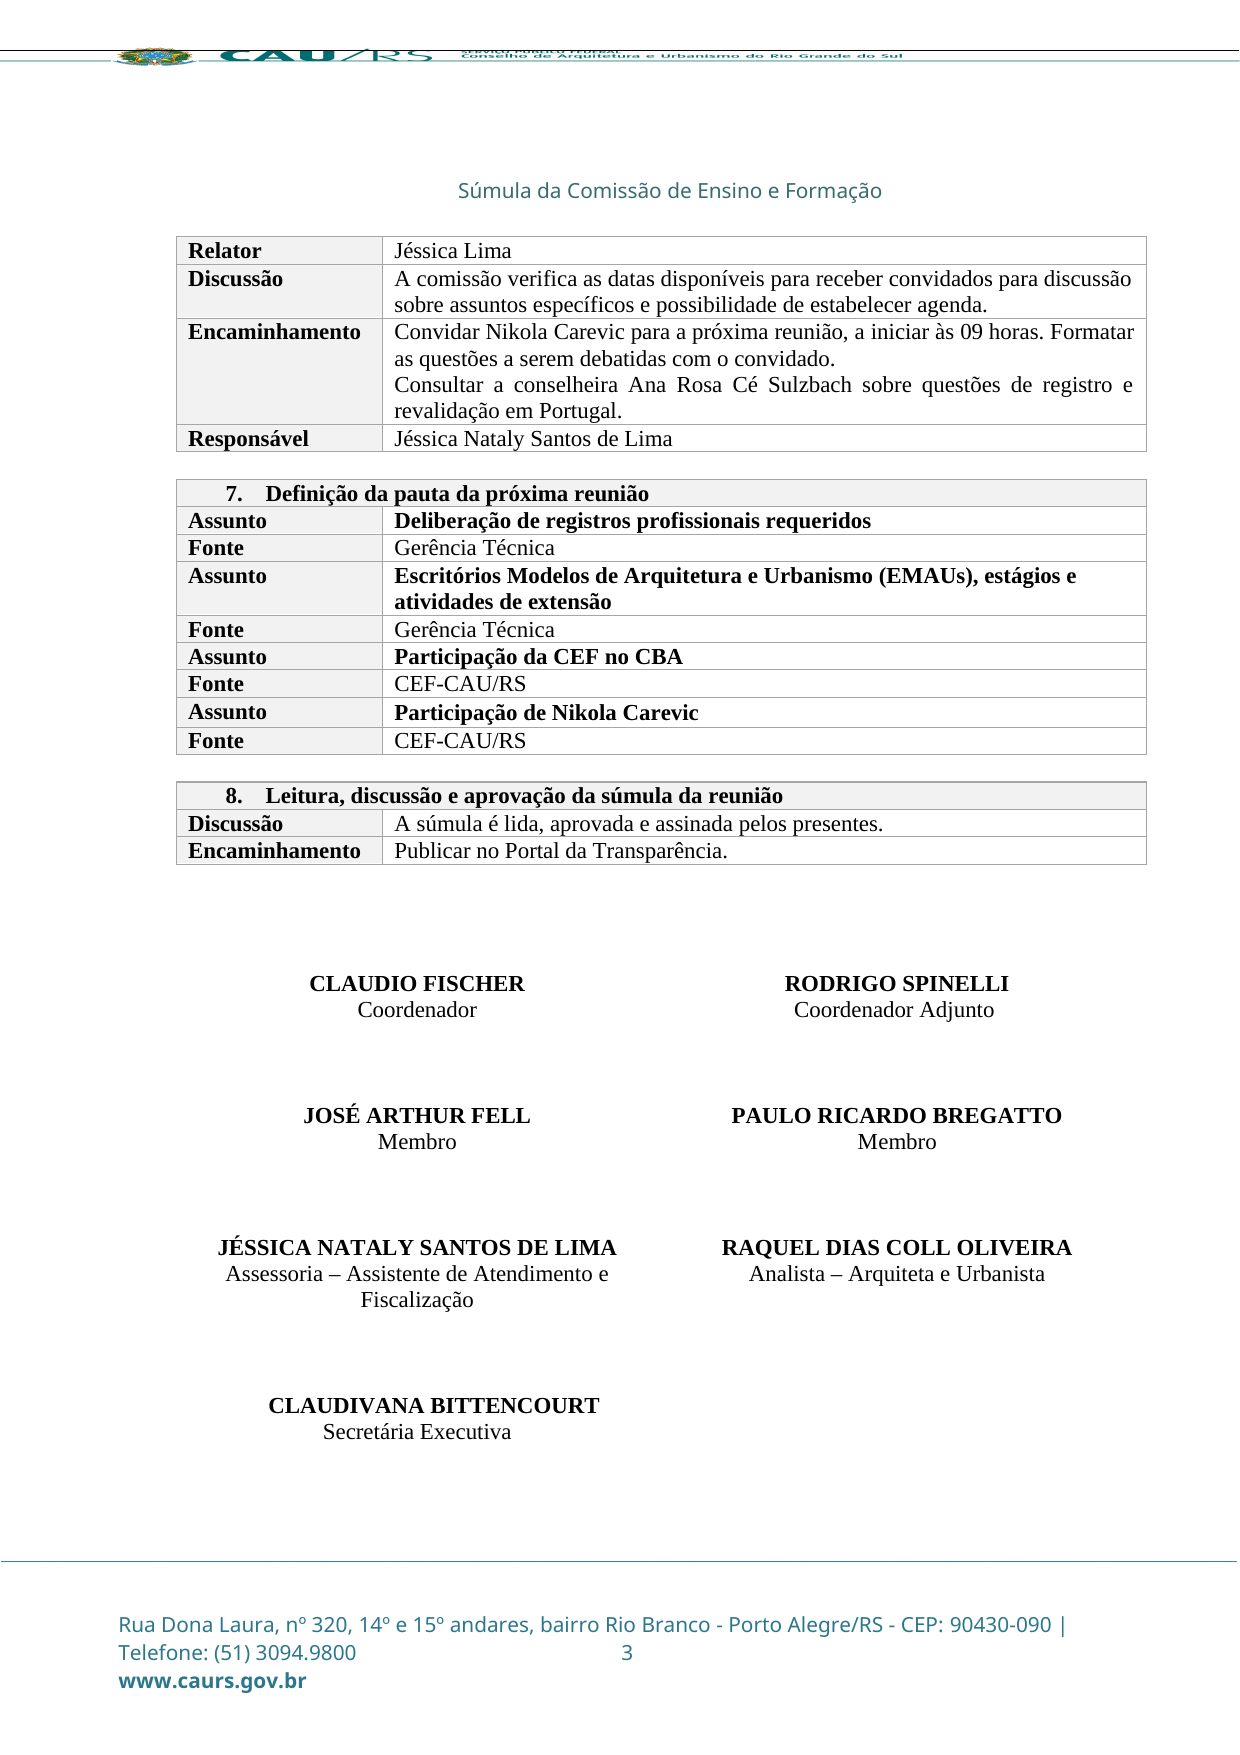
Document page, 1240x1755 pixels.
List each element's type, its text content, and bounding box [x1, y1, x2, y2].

table_cell [1147, 642, 1151, 669]
table_cell A comissão verifica as datas disponíveis para receber convidados para discussão sobre assuntos específicos e possibilidade de estabelecer agenda. [383, 265, 1146, 317]
table_cell Deliberação de registros profissionais requeridos [383, 507, 1146, 533]
table_cell Assunto [177, 698, 382, 727]
table_cell Participação de Nikola Carevic [383, 698, 1146, 727]
table_cell [383, 452, 1146, 479]
table_cell Leitura, discussão e aprovação da súmula da reunião [177, 783, 1146, 809]
table_cell [1147, 479, 1151, 506]
table_cell Assunto [177, 643, 382, 669]
table_cell Jéssica Lima [383, 237, 1146, 264]
table_cell CLAUDIVANA BITTENCOURT Secretária Executiva [177, 1313, 657, 1444]
table_cell Encaminhamento [177, 837, 382, 863]
table_cell [1147, 424, 1151, 451]
table_cell Discussão [177, 265, 382, 317]
table_cell Escritórios Modelos de Arquitetura e Urbanismo (EMAUs), estágios e atividades de extensão [383, 562, 1146, 614]
table_cell Assunto [177, 507, 382, 533]
table_cell JÉSSICA NATALY SANTOS DE LIMA Assessoria – Assistente de Atendimento e Fiscalização [177, 1155, 657, 1313]
table_cell [1147, 236, 1151, 264]
table_header RODRIGO SPINELLI Coordenador Adjunto [657, 891, 1137, 1023]
table_cell [1147, 781, 1151, 809]
table_cell [177, 452, 383, 479]
table_cell Participação da CEF no CBA [383, 643, 1146, 669]
table_cell Gerência Técnica [383, 616, 1146, 642]
table_cell [1147, 809, 1151, 836]
table_cell Fonte [177, 670, 382, 697]
table_cell [657, 1313, 1137, 1444]
table_cell [1147, 264, 1151, 317]
table_cell Fonte [177, 728, 382, 754]
table_cell [1147, 697, 1151, 727]
table_cell Discussão [177, 810, 382, 836]
table_cell [1146, 451, 1151, 479]
table_cell [1146, 754, 1151, 781]
table_cell [1147, 506, 1151, 533]
table_cell RAQUEL DIAS COLL OLIVEIRA Analista – Arquiteta e Urbanista [657, 1155, 1137, 1313]
table_cell Assunto [177, 562, 382, 614]
table_cell [1147, 669, 1151, 697]
table_cell [1147, 615, 1151, 642]
table_cell Fonte [177, 616, 382, 642]
table_cell JOSÉ ARTHUR FELL Membro [177, 1023, 657, 1154]
table_cell Encaminhamento [177, 319, 382, 424]
table_cell [1147, 561, 1151, 614]
table_cell Publicar no Portal da Transparência. [383, 837, 1146, 863]
table_header CLAUDIO FISCHER Coordenador [177, 891, 657, 1023]
table_cell Jéssica Nataly Santos de Lima [383, 425, 1146, 451]
table_cell [177, 755, 383, 781]
table_cell Fonte [177, 535, 382, 561]
table_cell [1147, 534, 1151, 561]
table_cell [1147, 318, 1151, 424]
table_cell [1147, 727, 1151, 754]
table_cell [383, 755, 1146, 781]
table_cell Responsável [177, 425, 382, 451]
table_cell CEF-CAU/RS [383, 670, 1146, 697]
table_cell [1147, 836, 1151, 863]
table_cell Relator [177, 237, 382, 264]
table_cell Definição da pauta da próxima reunião [177, 480, 1146, 506]
table_cell Gerência Técnica [383, 535, 1146, 561]
table_cell A súmula é lida, aprovada e assinada pelos presentes. [383, 810, 1146, 836]
table_cell PAULO RICARDO BREGATTO Membro [657, 1023, 1137, 1154]
table_cell Convidar Nikola Carevic para a próxima reunião, a iniciar às 09 horas. Formatar as questões a serem debatidas com o convidado. Consultar a conselheira Ana Rosa Cé Sulzbach sobre questões de registro e revalidação em Portugal. [383, 319, 1146, 424]
table_cell CEF-CAU/RS [383, 728, 1146, 754]
